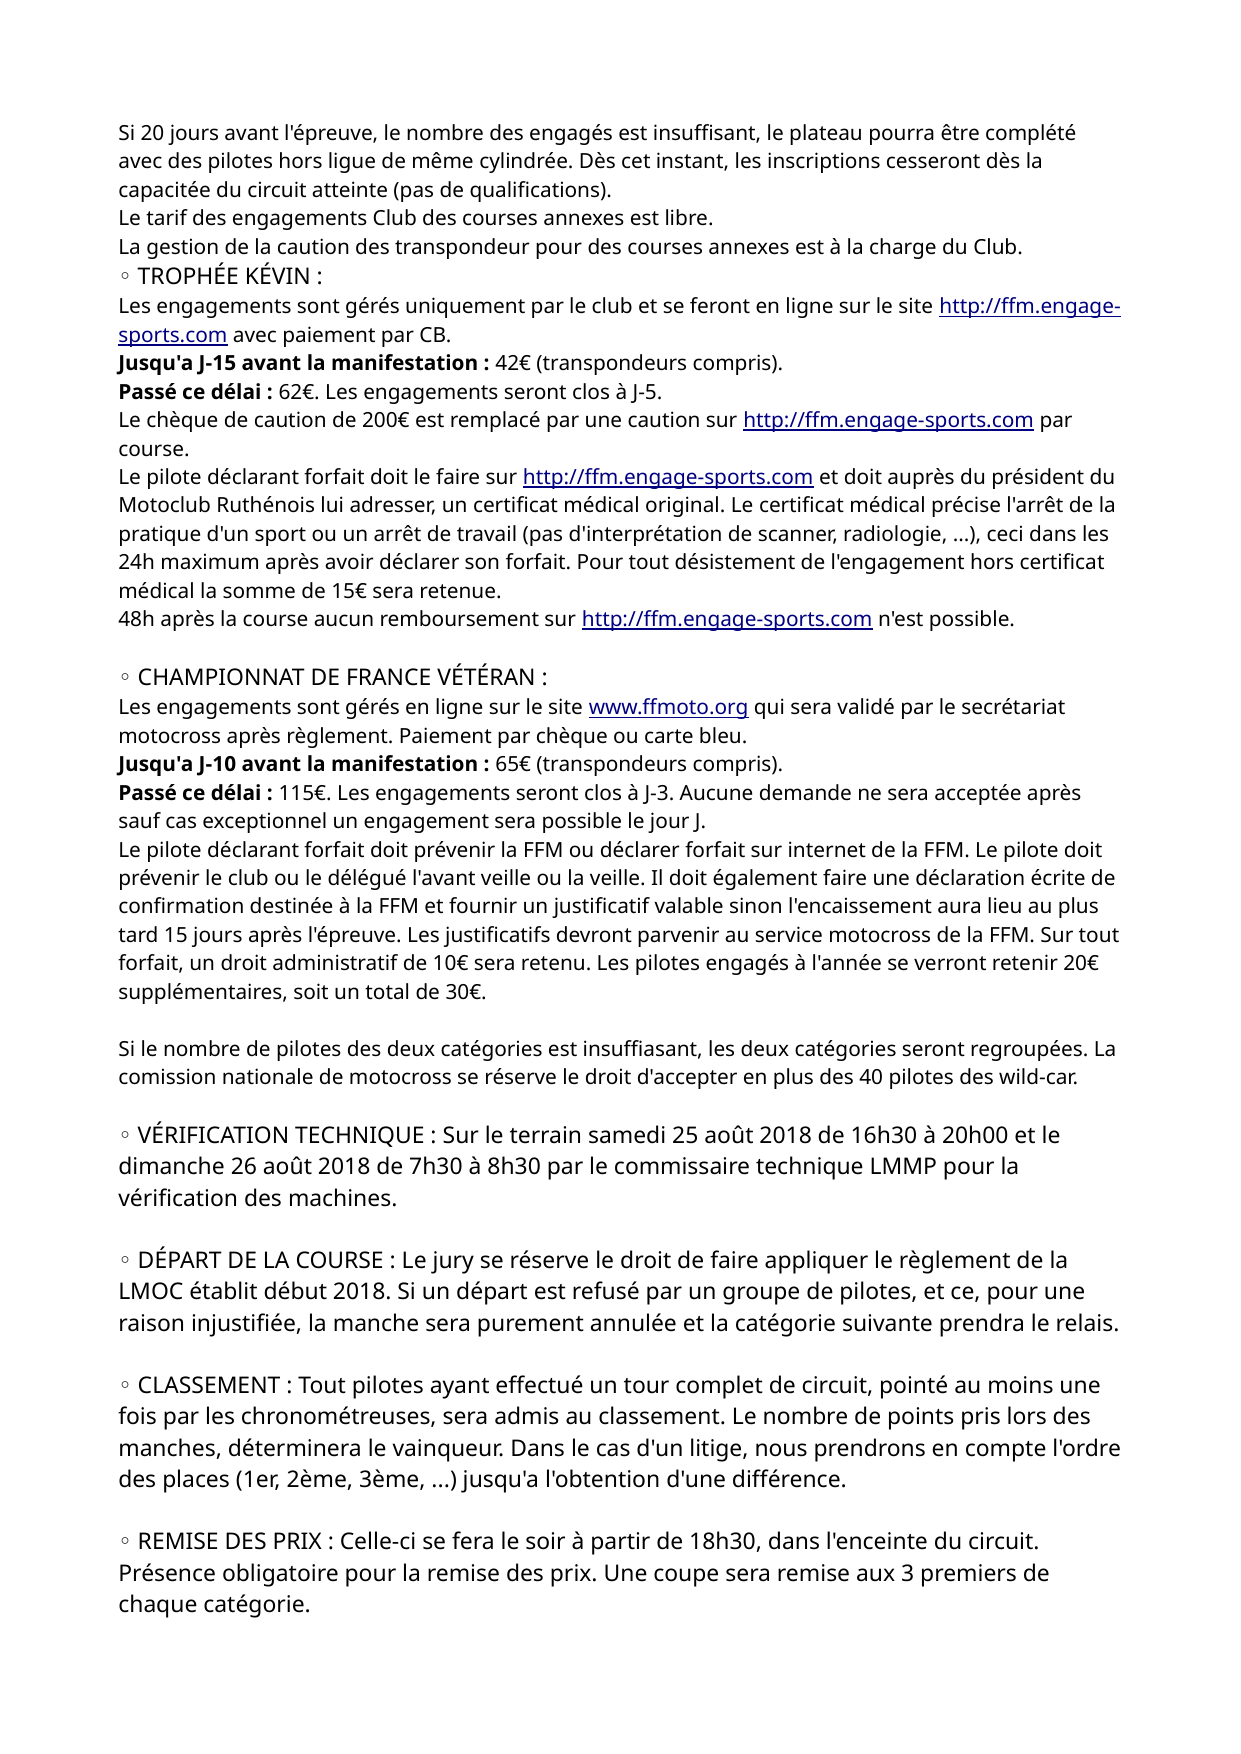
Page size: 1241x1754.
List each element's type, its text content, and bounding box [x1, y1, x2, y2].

text Les engagements sont gérés en ligne sur le site www.ffmoto.org qui sera validé par le secrétariat motocross après règlement. Paiement par chèque ou carte bleu. [118, 692, 1122, 749]
text 48h après la course aucun remboursement sur http://ffm.engage-sports.com n'est possible. [118, 604, 1122, 633]
text ◦ CHAMPIONNAT DE FRANCE VÉTÉRAN : [118, 661, 1122, 692]
text La gestion de la caution des transpondeur pour des courses annexes est à la charge du Club. [118, 232, 1122, 260]
text Le tarif des engagements Club des courses annexes est libre. [118, 203, 1122, 232]
text Jusqu'a J-10 avant la manifestation : 65€ (transpondeurs compris). [118, 749, 1122, 778]
text ◦ REMISE DES PRIX : Celle-ci se fera le soir à partir de 18h30, dans l'enceinte du circuit. Présence obligatoire pour la remise des prix. Une coupe sera remise aux 3 premiers de chaque catégorie. [118, 1525, 1122, 1619]
text Le pilote déclarant forfait doit le faire sur http://ffm.engage-sports.com et doit auprès du président du Motoclub Ruthénois lui adresser, un certificat médical original. Le certificat médical précise l'arrêt de la pratique d'un sport ou un arrêt de travail (pas d'interprétation de scanner, radiologie, ...), ceci dans les 24h maximum après avoir déclarer son forfait. Pour tout désistement de l'engagement hors certificat médical la somme de 15€ sera retenue. [118, 462, 1122, 604]
text Le pilote déclarant forfait doit prévenir la FFM ou déclarer forfait sur internet de la FFM. Le pilote doit prévenir le club ou le délégué l'avant veille ou la veille. Il doit également faire une déclaration écrite de confirmation destinée à la FFM et fournir un justificatif valable sinon l'encaissement aura lieu au plus tard 15 jours après l'épreuve. Les justificatifs devront parvenir au service motocross de la FFM. Sur tout forfait, un droit administratif de 10€ sera retenu. Les pilotes engagés à l'année se verront retenir 20€ supplémentaires, soit un total de 30€. [118, 835, 1122, 1005]
text Si le nombre de pilotes des deux catégories est insuffiasant, les deux catégories seront regroupées. La comission nationale de motocross se réserve le droit d'accepter en plus des 40 pilotes des wild-car. [118, 1034, 1122, 1091]
text Passé ce délai : 62€. Les engagements seront clos à J-5. [118, 377, 1122, 405]
text Passé ce délai : 115€. Les engagements seront clos à J-3. Aucune demande ne sera acceptée après sauf cas exceptionnel un engagement sera possible le jour J. [118, 778, 1122, 835]
text Les engagements sont gérés uniquement par le club et se feront en ligne sur le site http://ffm.engage-sports.com avec paiement par CB. [118, 292, 1122, 348]
text Jusqu'a J-15 avant la manifestation : 42€ (transpondeurs compris). [118, 348, 1122, 377]
text ◦ TROPHÉE KÉVIN : [118, 260, 1122, 292]
text ◦ CLASSEMENT : Tout pilotes ayant effectué un tour complet de circuit, pointé au moins une fois par les chronométreuses, sera admis au classement. Le nombre de points pris lors des manches, déterminera le vainqueur. Dans le cas d'un litige, nous prendrons en compte l'ordre des places (1er, 2ème, 3ème, ...) jusqu'a l'obtention d'une différence. [118, 1369, 1122, 1494]
text Si 20 jours avant l'épreuve, le nombre des engagés est insuffisant, le plateau pourra être complété avec des pilotes hors ligue de même cylindrée. Dès cet instant, les inscriptions cesseront dès la capacitée du circuit atteinte (pas de qualifications). [118, 118, 1122, 203]
text Le chèque de caution de 200€ est remplacé par une caution sur http://ffm.engage-sports.com par course. [118, 405, 1122, 462]
text ◦ DÉPART DE LA COURSE : Le jury se réserve le droit de faire appliquer le règlement de la LMOC établit début 2018. Si un départ est refusé par un groupe de pilotes, et ce, pour une raison injustifiée, la manche sera purement annulée et la catégorie suivante prendra le relais. [118, 1244, 1122, 1338]
text ◦ VÉRIFICATION TECHNIQUE : Sur le terrain samedi 25 août 2018 de 16h30 à 20h00 et le dimanche 26 août 2018 de 7h30 à 8h30 par le commissaire technique LMMP pour la vérification des machines. [118, 1119, 1122, 1213]
